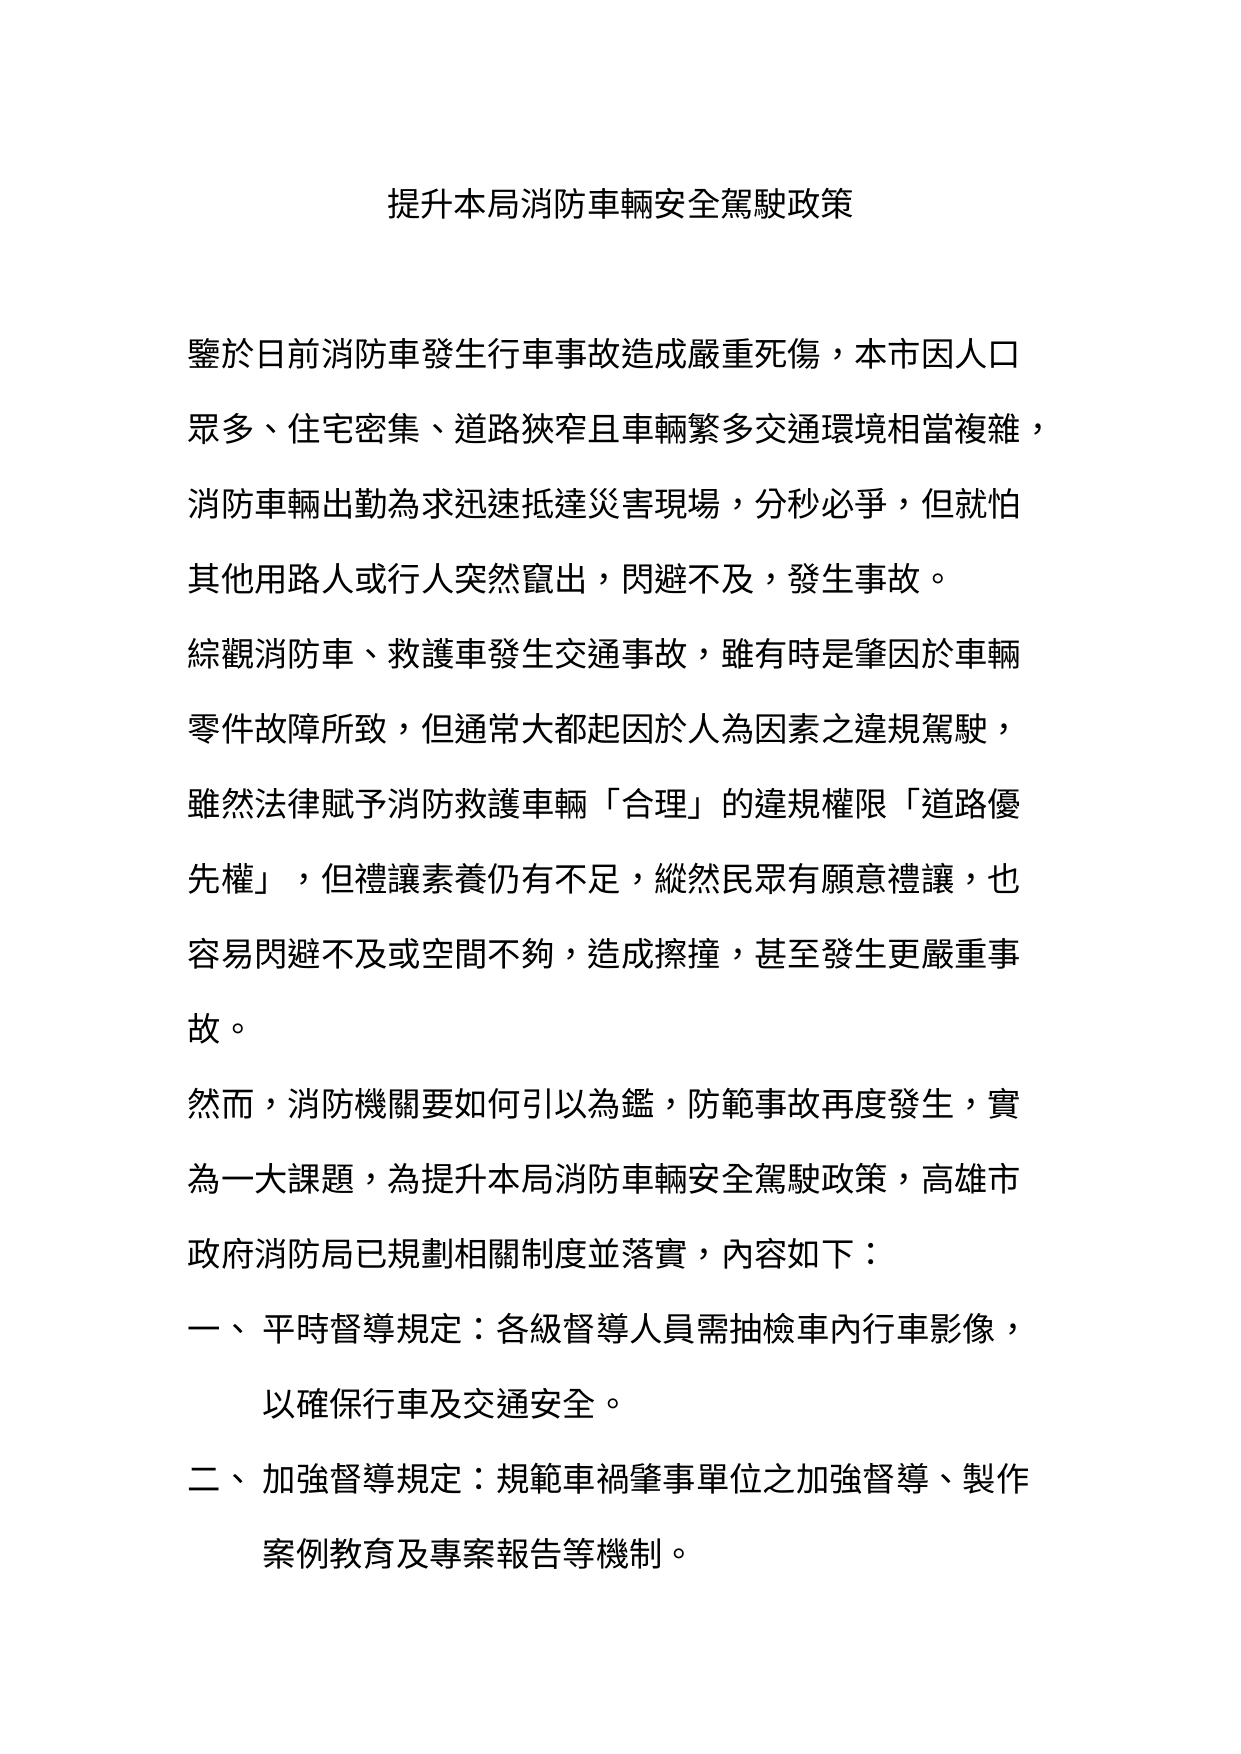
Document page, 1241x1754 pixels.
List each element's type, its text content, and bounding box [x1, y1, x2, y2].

list 平時督導規定：各級督導人員需抽檢車內行車影像，以確保行車及交通安全。 [187, 1289, 1053, 1439]
text 鑒於日前消防車發生行車事故造成嚴重死傷，本市因人口眾多、住宅密集、道路狹窄且車輛繁多交通環境相當複雜，消防車輛出勤為求迅速抵達災害現場，分秒必爭，但就怕其他用路人或行人突然竄出，閃避不及，發生事故。 [187, 314, 1053, 614]
list 加強督導規定：規範車禍肇事單位之加強督導、製作案例教育及專案報告等機制。 [187, 1439, 1053, 1589]
text 提升本局消防車輛安全駕駛政策 [187, 164, 1053, 239]
text 綜觀消防車、救護車發生交通事故，雖有時是肇因於車輛零件故障所致，但通常大都起因於人為因素之違規駕駛，雖然法律賦予消防救護車輛「合理」的違規權限「道路優先權」，但禮讓素養仍有不足，縱然民眾有願意禮讓，也容易閃避不及或空間不夠，造成擦撞，甚至發生更嚴重事故。 [187, 614, 1053, 1064]
text 然而，消防機關要如何引以為鑑，防範事故再度發生，實為一大課題，為提升本局消防車輛安全駕駛政策，高雄市政府消防局已規劃相關制度並落實，內容如下： [187, 1064, 1053, 1289]
